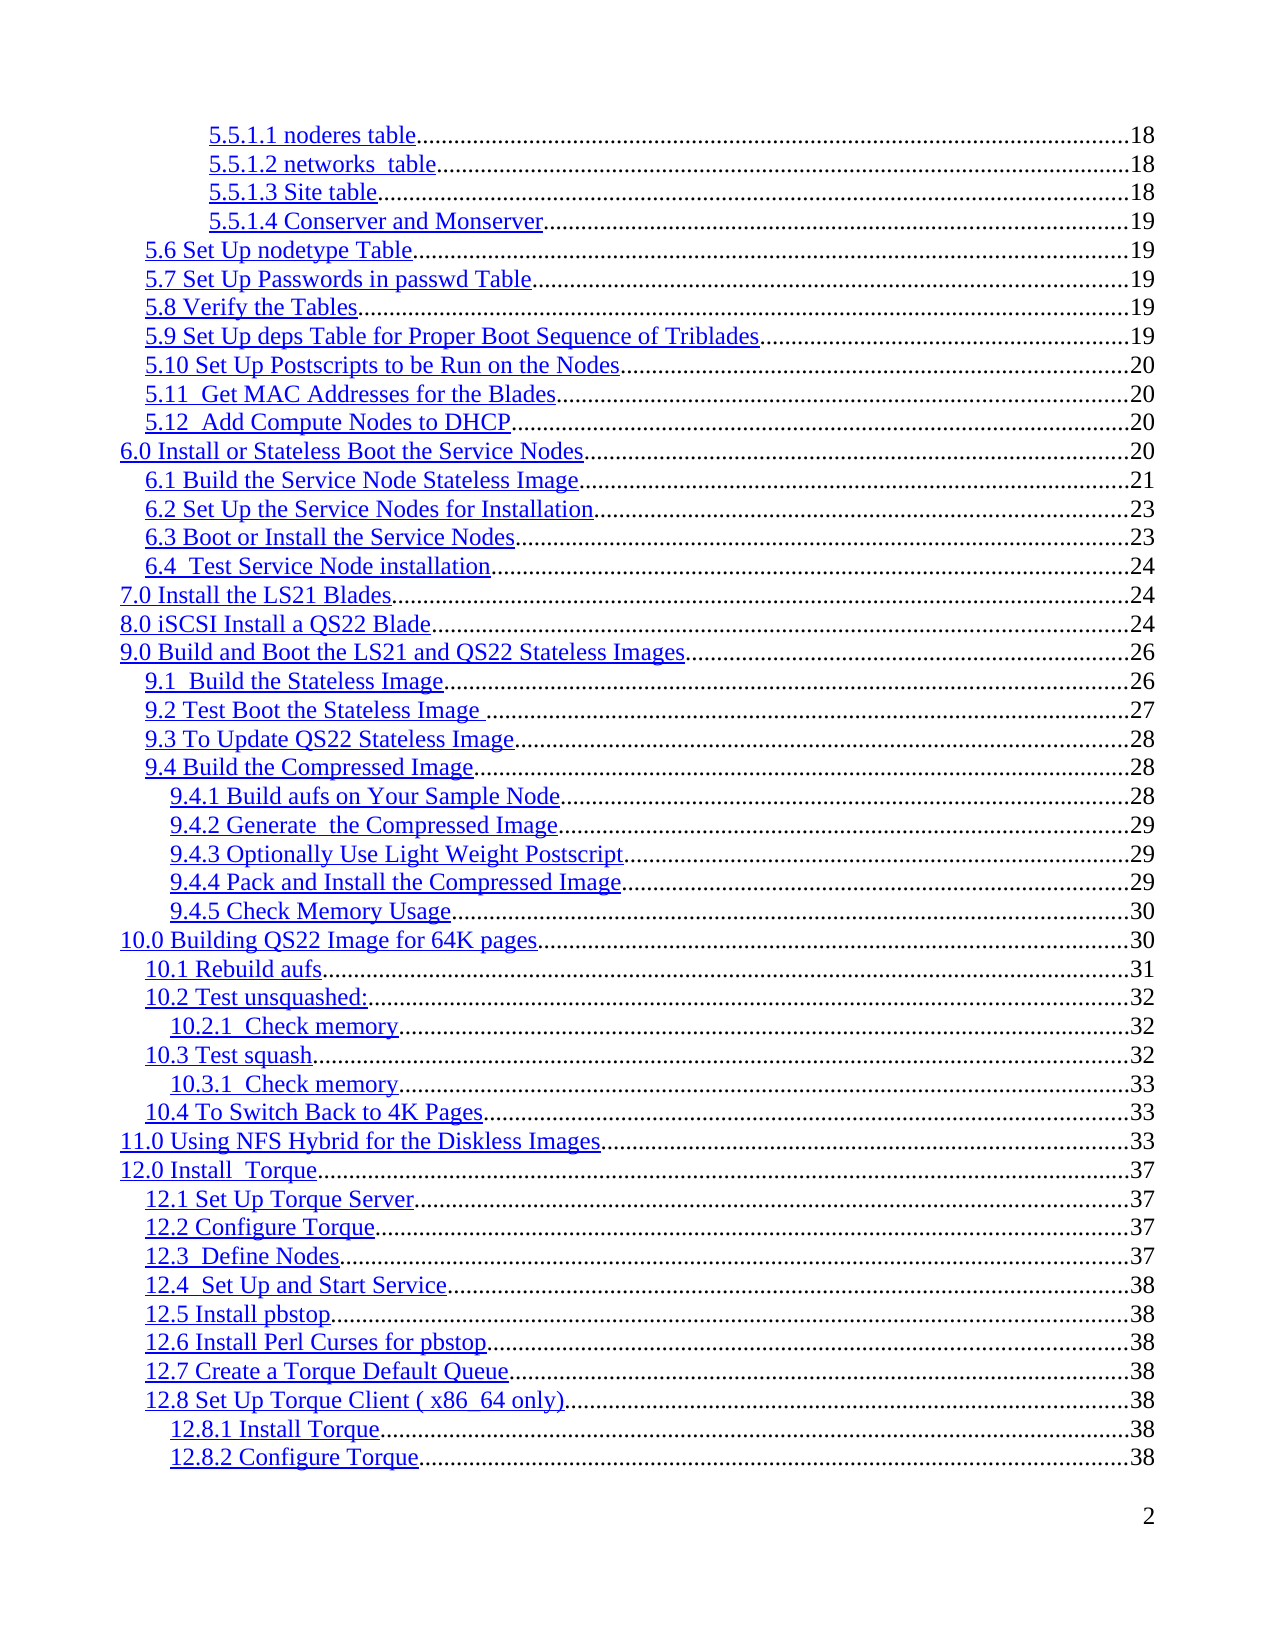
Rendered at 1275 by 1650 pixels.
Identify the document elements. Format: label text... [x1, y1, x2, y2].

text 12.3 Define Nodes 37 [145, 1241, 1155, 1270]
text 12.6 Install Perl Curses for pbstop 38 [145, 1327, 1155, 1356]
text 12.0 Install Torque 37 [120, 1155, 1155, 1184]
text 12.4 Set Up and Start Service 38 [145, 1270, 1155, 1299]
text 10.0 Building QS22 Image for 64K pages 30 [120, 925, 1155, 954]
text 6.2 Set Up the Service Nodes for Installation 23 [145, 494, 1155, 522]
text 5.12 Add Compute Nodes to DHCP 20 [145, 407, 1155, 436]
text 12.8 Set Up Torque Client ( x86_64 only) 38 [145, 1385, 1155, 1414]
text 5.5.1.3 Site table 18 [208, 177, 1155, 206]
text 10.2.1 Check memory 32 [170, 1011, 1155, 1040]
text 6.3 Boot or Install the Service Nodes 23 [145, 522, 1155, 551]
text 10.4 To Switch Back to 4K Pages 33 [145, 1097, 1155, 1126]
text 6.0 Install or Stateless Boot the Service Nodes 20 [120, 436, 1155, 465]
text 12.8.1 Install Torque 38 [170, 1414, 1155, 1442]
text 9.4.1 Build aufs on Your Sample Node 28 [170, 781, 1155, 810]
text 5.5.1.2 networks table 18 [208, 149, 1155, 177]
text 5.11 Get MAC Addresses for the Blades 20 [145, 379, 1155, 407]
text 8.0 iSCSI Install a QS22 Blade 24 [120, 609, 1155, 637]
text 6.4 Test Service Node installation 24 [145, 551, 1155, 580]
text 5.7 Set Up Passwords in passwd Table 19 [145, 264, 1155, 292]
text 9.2 Test Boot the Stateless Image 27 [145, 695, 1155, 724]
text 10.3.1 Check memory 33 [170, 1069, 1155, 1097]
text 5.9 Set Up deps Table for Proper Boot Sequence of Triblades 19 [145, 321, 1155, 350]
text 9.4.3 Optionally Use Light Weight Postscript 29 [170, 839, 1155, 867]
text 5.5.1.4 Conserver and Monserver 19 [208, 206, 1155, 235]
text 11.0 Using NFS Hybrid for the Diskless Images 33 [120, 1126, 1155, 1155]
text 12.1 Set Up Torque Server 37 [145, 1184, 1155, 1212]
text 12.7 Create a Torque Default Queue 38 [145, 1356, 1155, 1385]
text 5.8 Verify the Tables 19 [145, 292, 1155, 321]
text 12.5 Install pbstop 38 [145, 1299, 1155, 1327]
text 10.2 Test unsquashed: 32 [145, 982, 1155, 1011]
text 10.3 Test squash 32 [145, 1040, 1155, 1069]
text 5.6 Set Up nodetype Table 19 [145, 235, 1155, 264]
text 9.4.4 Pack and Install the Compressed Image 29 [170, 867, 1155, 896]
text 9.4.5 Check Memory Usage 30 [170, 896, 1155, 925]
text 5.10 Set Up Postscripts to be Run on the Nodes 20 [145, 350, 1155, 379]
text 12.2 Configure Torque 37 [145, 1212, 1155, 1241]
text 9.0 Build and Boot the LS21 and QS22 Stateless Images 26 [120, 637, 1155, 666]
text 6.1 Build the Service Node Stateless Image 21 [145, 465, 1155, 494]
text 9.3 To Update QS22 Stateless Image 28 [145, 724, 1155, 752]
text 12.8.2 Configure Torque 38 [170, 1442, 1155, 1471]
text 7.0 Install the LS21 Blades 24 [120, 580, 1155, 609]
text 9.4.2 Generate the Compressed Image 29 [170, 810, 1155, 839]
text 10.1 Rebuild aufs 31 [145, 954, 1155, 982]
text 5.5.1.1 noderes table 18 [208, 120, 1155, 149]
text 9.1 Build the Stateless Image 26 [145, 666, 1155, 695]
text 9.4 Build the Compressed Image 28 [145, 752, 1155, 781]
